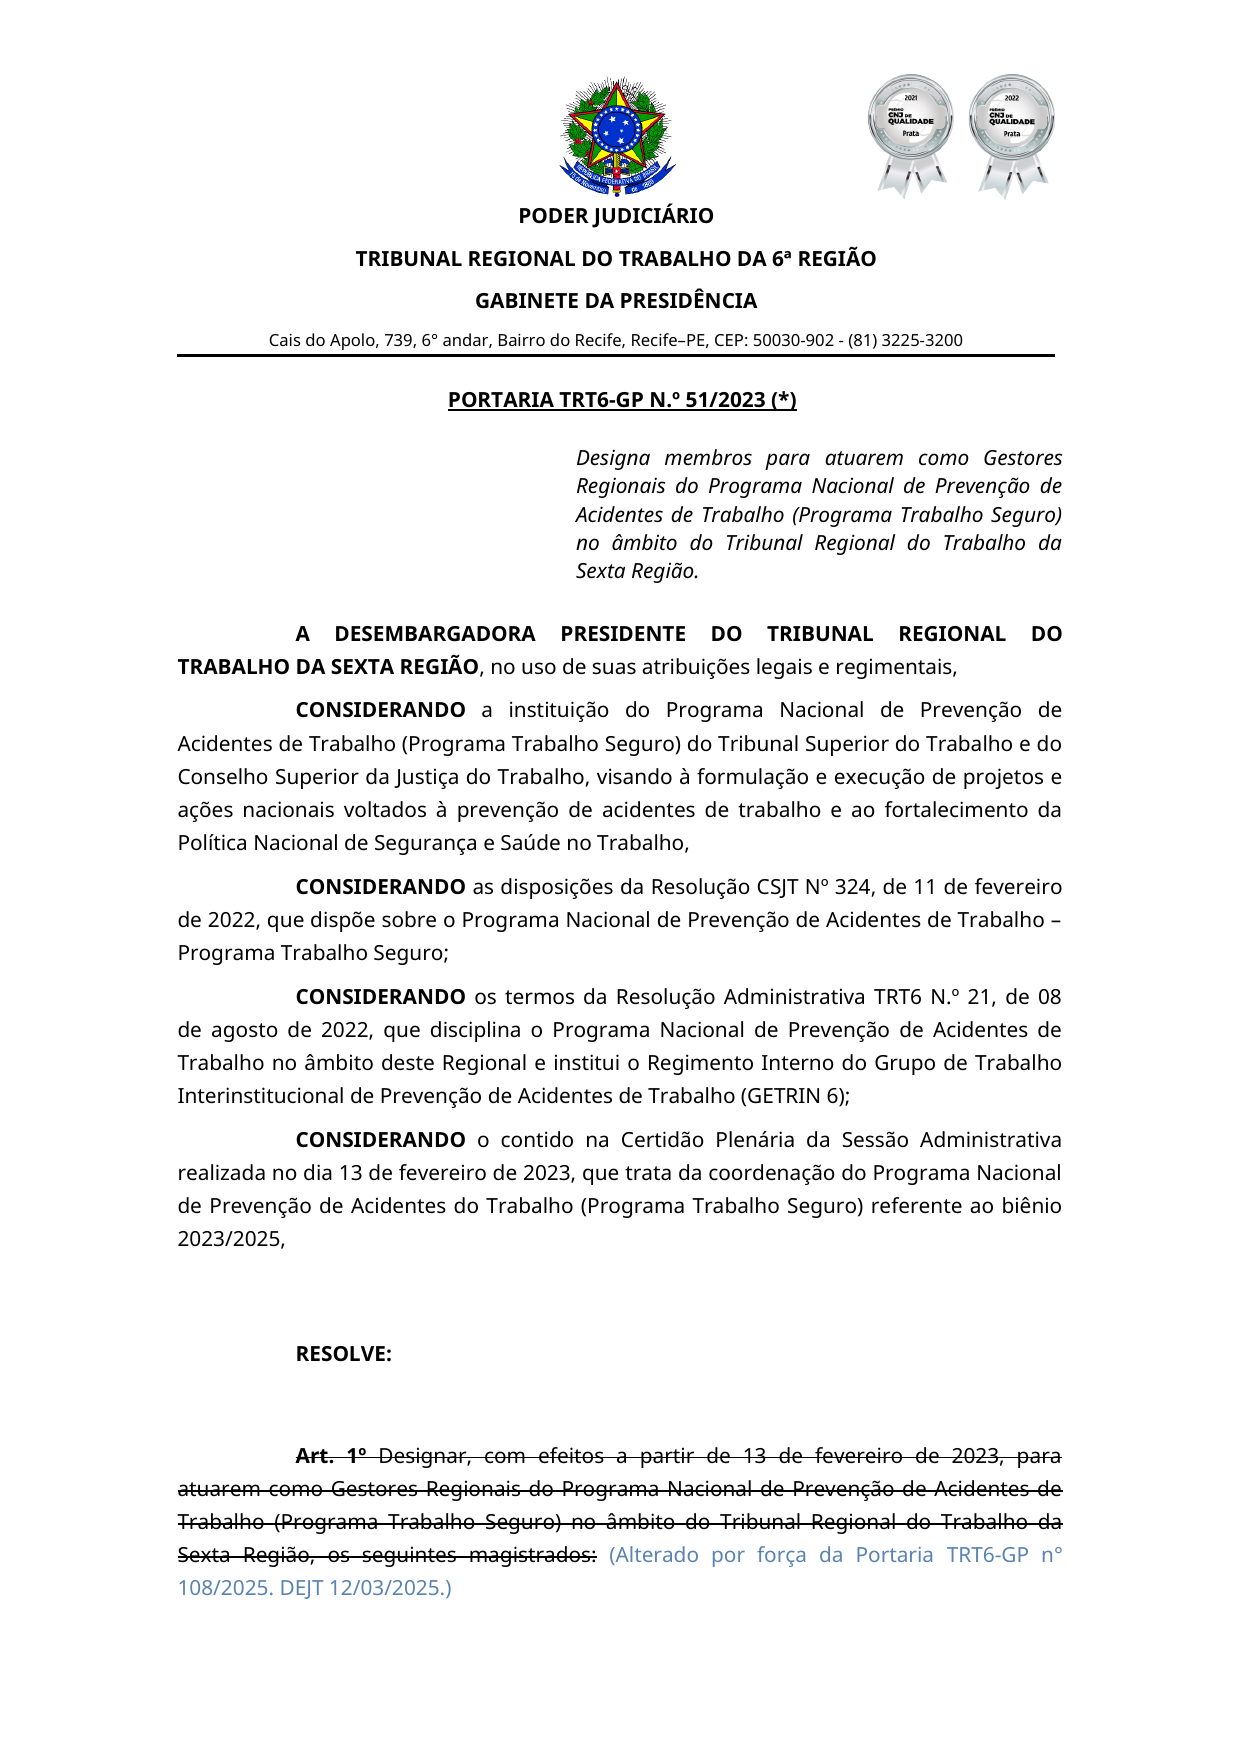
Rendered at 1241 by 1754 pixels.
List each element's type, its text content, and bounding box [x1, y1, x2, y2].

text CONSIDERANDO a instituição do Programa Nacional de Prevenção de Acidentes de Trabalho (Programa Trabalho Seguro) do Tribunal Superior do Trabalho e do Conselho Superior da Justiça do Trabalho, visando à formulação e execução de projetos e ações nacionais voltados à prevenção de acidentes de trabalho e ao fortalecimento da Política Nacional de Segurança e Saúde no Trabalho, [177, 691, 1063, 856]
text CONSIDERANDO os termos da Resolução Administrativa TRT6 N.º 21, de 08 de agosto de 2022, que disciplina o Programa Nacional de Prevenção de Acidentes de Trabalho no âmbito deste Regional e institui o Regimento Interno do Grupo de Trabalho Interinstitucional de Prevenção de Acidentes de Trabalho (GETRIN 6); [177, 977, 1063, 1109]
text CONSIDERANDO as disposições da Resolução CSJT Nº 324, de 11 de fevereiro de 2022, que dispõe sobre o Programa Nacional de Prevenção de Acidentes de Trabalho – Programa Trabalho Seguro; [177, 867, 1063, 966]
text Art. 1º Designar, com efeitos a partir de 13 de fevereiro de 2023, para atuarem como Gestores Regionais do Programa Nacional de Prevenção de Acidentes de Trabalho (Programa Trabalho Seguro) no âmbito do Tribunal Regional do Trabalho da Sexta Região, os seguintes magistrados: (Alterado por força da Portaria TRT6-GP n° 108/2025. DEJT 12/03/2025.) [177, 1524, 1063, 1602]
text A DESEMBARGADORA PRESIDENTE DO TRIBUNAL REGIONAL DO TRABALHO DA SEXTA REGIÃO, no uso de suas atribuições legais e regimentais, [177, 614, 1063, 680]
text Art. 1º Designar, com efeitos a partir de 13 de fevereiro de 2023, para atuarem como Gestores Regionais do Programa Nacional de Prevenção de Acidentes de Trabalho (Programa Trabalho Seguro) no âmbito do Tribunal Regional do Trabalho da Sexta Região, os seguintes magistrados: (Alterado por força da Portaria TRT6-GP n° 108/2025. DEJT 12/03/2025.) [177, 1436, 1063, 1490]
text Designa membros para atuarem como Gestores Regionais do Programa Nacional de Prevenção de Acidentes de Trabalho (Programa Trabalho Seguro) no âmbito do Tribunal Regional do Trabalho da Sexta Região. [576, 443, 1063, 585]
text Art. 1º Designar, com efeitos a partir de 13 de fevereiro de 2023, para atuarem como Gestores Regionais do Programa Nacional de Prevenção de Acidentes de Trabalho (Programa Trabalho Seguro) no âmbito do Tribunal Regional do Trabalho da Sexta Região, os seguintes magistrados: (Alterado por força da Portaria TRT6-GP n° 108/2025. DEJT 12/03/2025.) [177, 1491, 1063, 1523]
subtitle PORTARIA TRT6-GP N.º 51/2023 (*) [177, 385, 1067, 414]
text CONSIDERANDO o contido na Certidão Plenária da Sessão Administrativa realizada no dia 13 de fevereiro de 2023, que trata da coordenação do Programa Nacional de Prevenção de Acidentes do Trabalho (Programa Trabalho Seguro) referente ao biênio 2023/2025, [177, 1120, 1063, 1253]
picture [553, 73, 679, 199]
picture [848, 73, 1056, 201]
text RESOLVE: [177, 1339, 1063, 1368]
